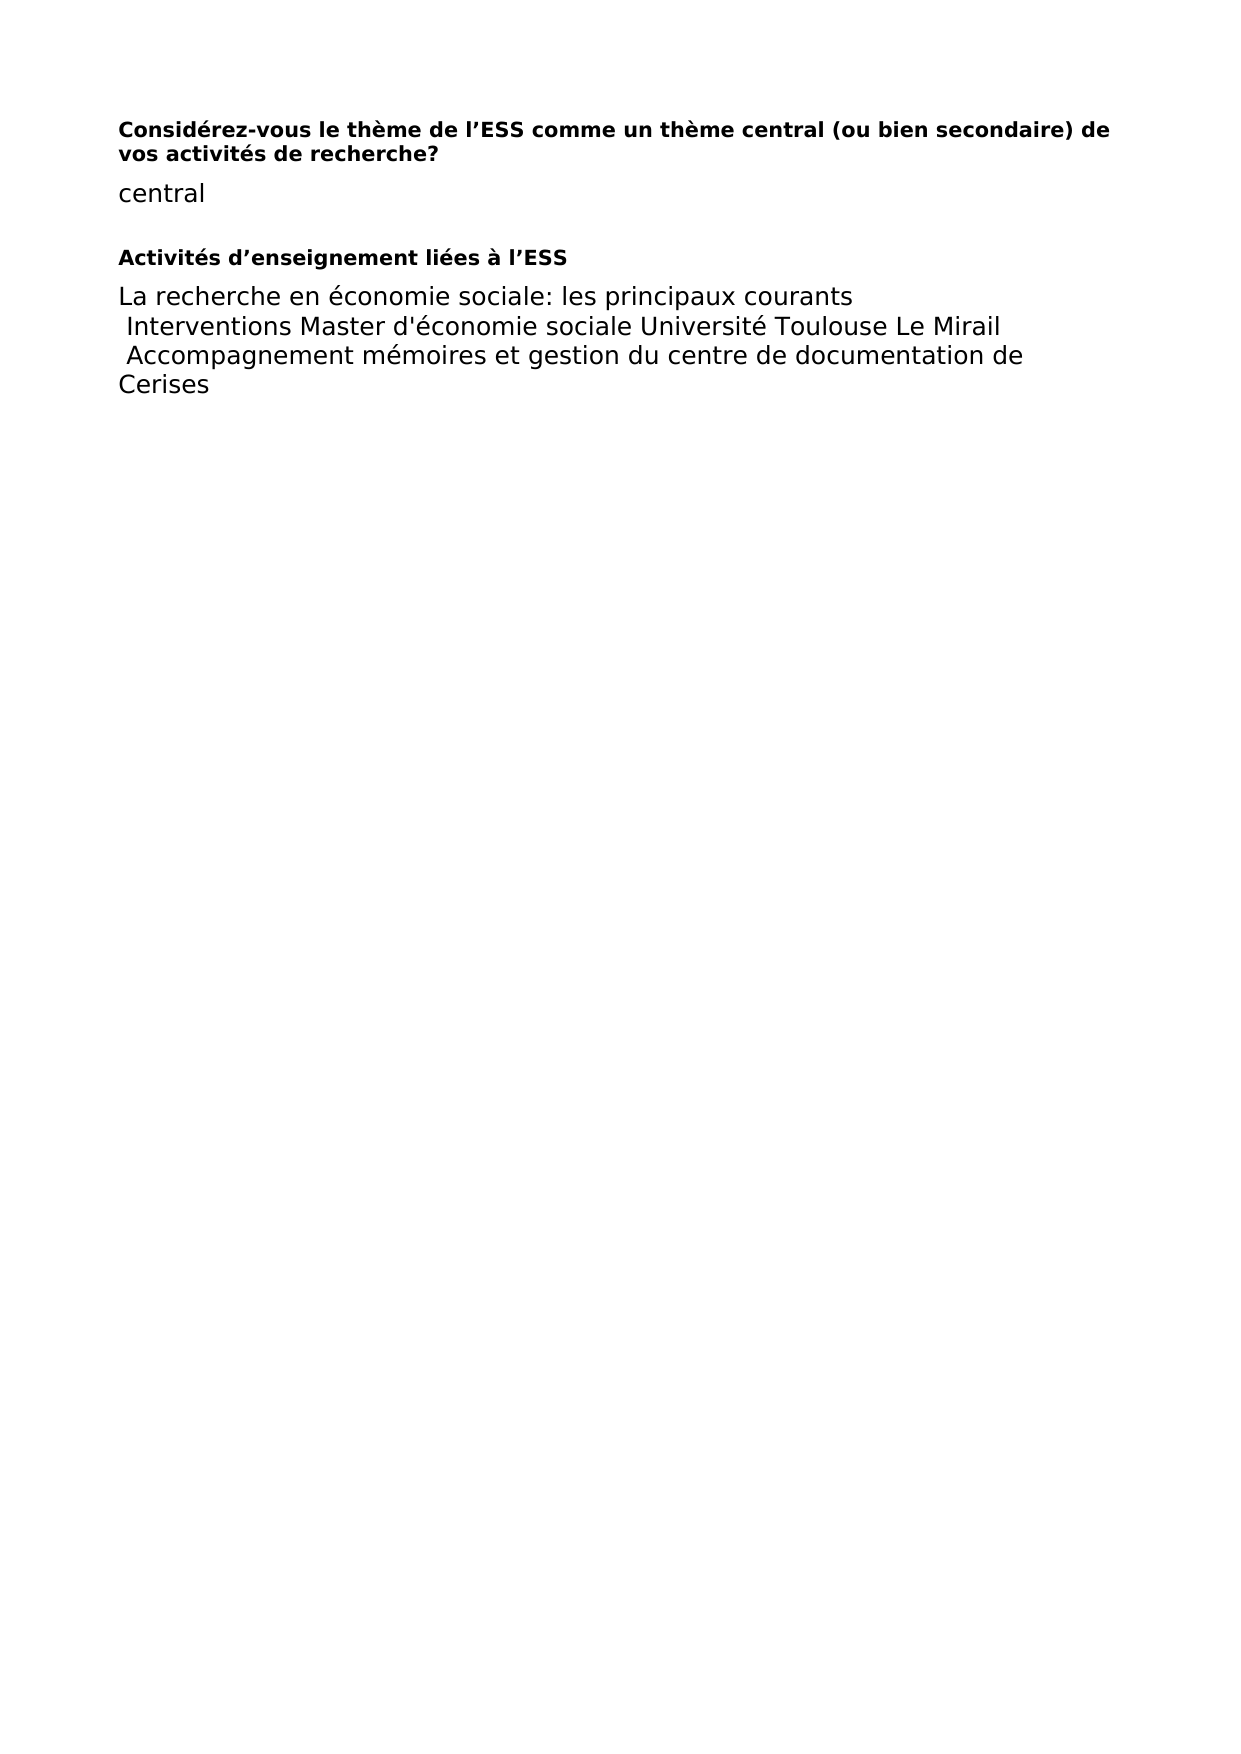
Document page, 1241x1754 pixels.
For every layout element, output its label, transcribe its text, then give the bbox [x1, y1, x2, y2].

text central [118, 179, 1122, 208]
text La recherche en économie sociale: les principaux courants Interventions Master d'économie sociale Université Toulouse Le Mirail Accompagnement mémoires et gestion du centre de documentation de Cerises [118, 283, 1122, 428]
subtitle Considérez-vous le thème de l’ESS comme un thème central (ou bien secondaire) de vos activités de recherche? [118, 118, 1122, 167]
subtitle Activités d’enseignement liées à l’ESS [118, 246, 1122, 270]
